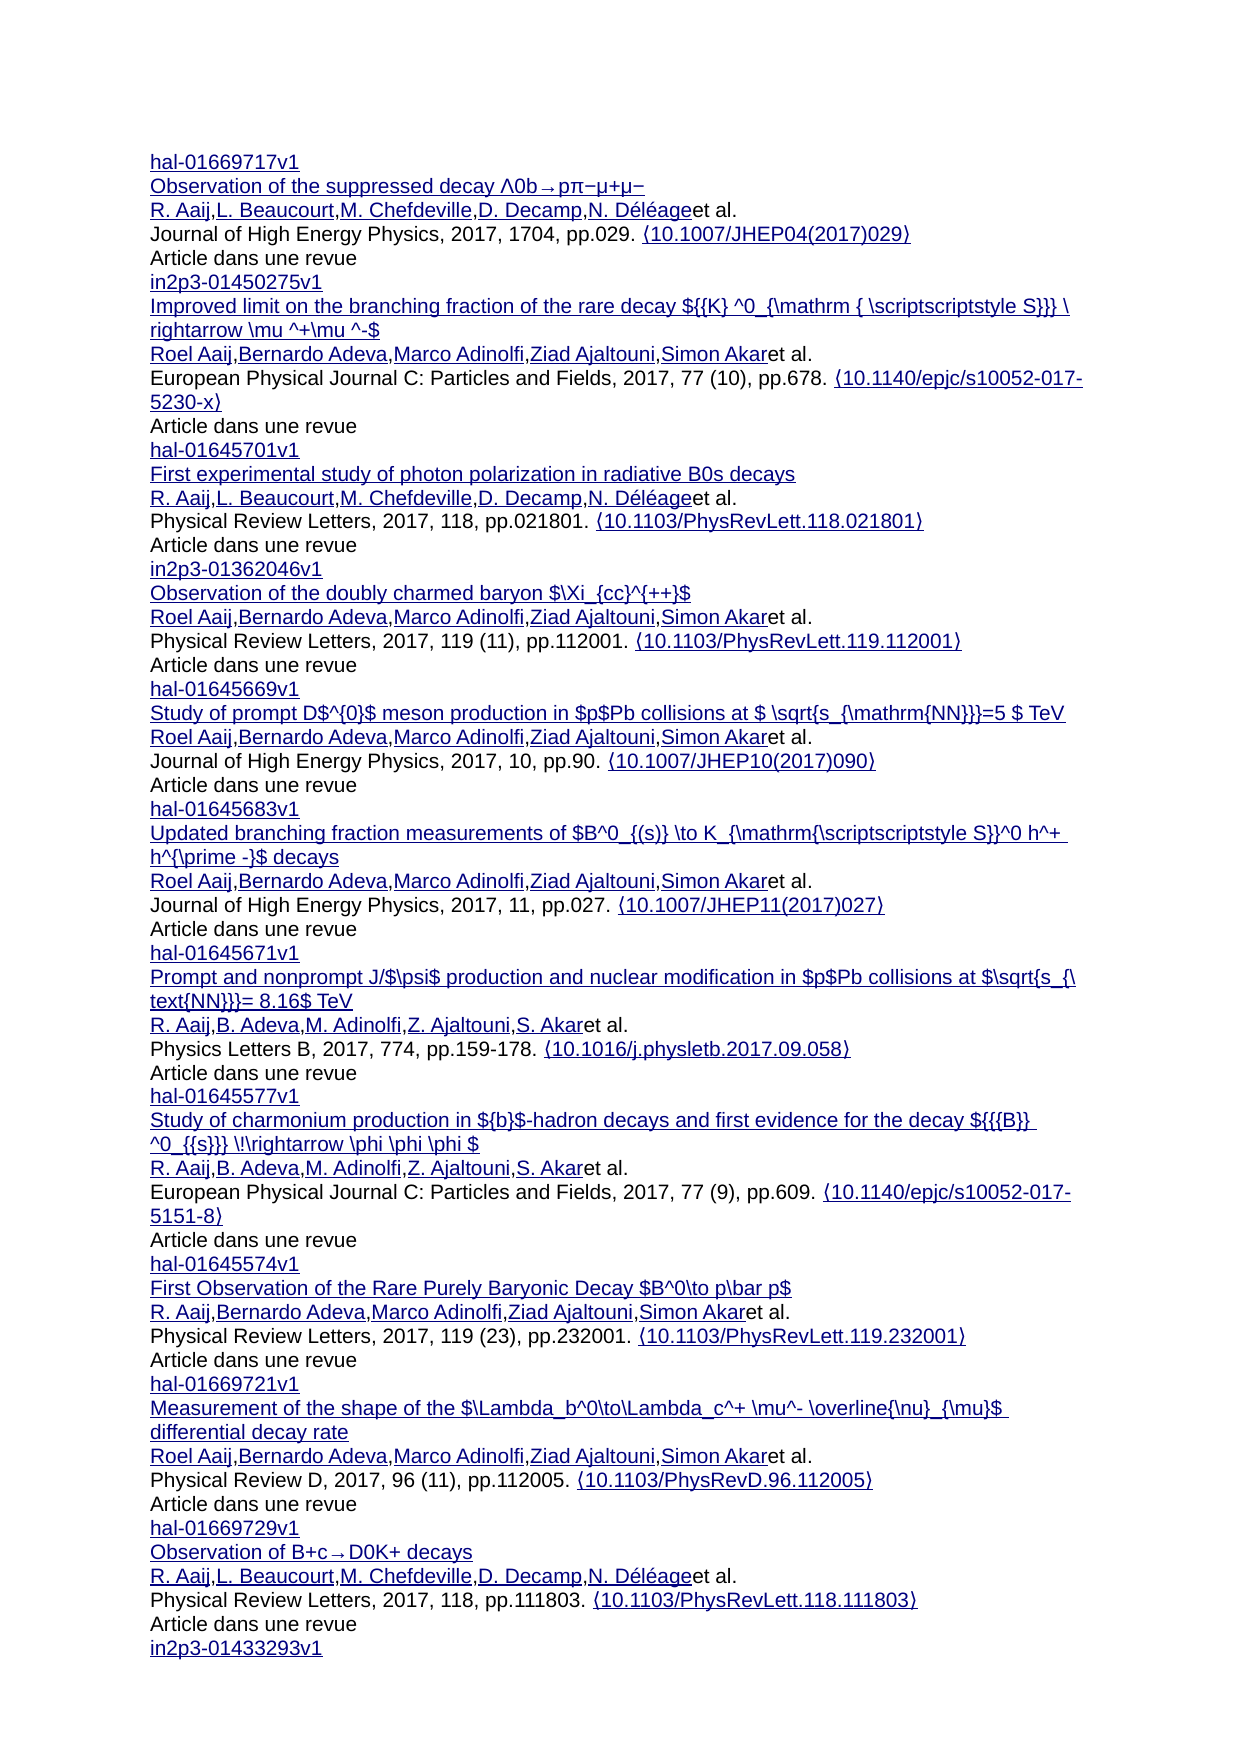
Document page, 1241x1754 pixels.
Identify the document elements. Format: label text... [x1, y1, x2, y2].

table_cell Prompt and nonprompt J/$\psi$ production and nuclear modification in $p$Pb collisions at $\sqrt{s_{\text{NN}}}= 8.16$ TeV R. Aaij,B. Adeva,M. Adinolfi,Z. Ajaltouni,S. Akaret al. Physics Letters B, 2017, 774, pp.159-178. ⟨10.1016/j.physletb.2017.09.058⟩ Article dans une revue hal-01645577v1 [150, 965, 1090, 1108]
table_cell Study of charmonium production in ${b}$-hadron decays and first evidence for the decay ${{{B}} ^0_{{s}}} \!\rightarrow \phi \phi \phi $ R. Aaij,B. Adeva,M. Adinolfi,Z. Ajaltouni,S. Akaret al. European Physical Journal C: Particles and Fields, 2017, 77 (9), pp.609. ⟨10.1140/epjc/s10052-017-5151-8⟩ Article dans une revue hal-01645574v1 [150, 1108, 1090, 1276]
table_cell Updated branching fraction measurements of $B^0_{(s)} \to K_{\mathrm{\scriptscriptstyle S}}^0 h^+ h^{\prime -}$ decays Roel Aaij,Bernardo Adeva,Marco Adinolfi,Ziad Ajaltouni,Simon Akaret al. Journal of High Energy Physics, 2017, 11, pp.027. ⟨10.1007/JHEP11(2017)027⟩ Article dans une revue hal-01645671v1 [150, 821, 1090, 964]
table_cell Observation of B+c→D0K+ decays R. Aaij,L. Beaucourt,M. Chefdeville,D. Decamp,N. Déléageet al. Physical Review Letters, 2017, 118, pp.111803. ⟨10.1103/PhysRevLett.118.111803⟩ Article dans une revue in2p3-01433293v1 [150, 1540, 1090, 1659]
table_cell Improved limit on the branching fraction of the rare decay ${{K} ^0_{\mathrm { \scriptscriptstyle S}}} \rightarrow \mu ^+\mu ^-$ Roel Aaij,Bernardo Adeva,Marco Adinolfi,Ziad Ajaltouni,Simon Akaret al. European Physical Journal C: Particles and Fields, 2017, 77 (10), pp.678. ⟨10.1140/epjc/s10052-017-5230-x⟩ Article dans une revue hal-01645701v1 [150, 294, 1090, 461]
table_cell Study of prompt D$^{0}$ meson production in $p$Pb collisions at $ \sqrt{s_{\mathrm{NN}}}=5 $ TeV Roel Aaij,Bernardo Adeva,Marco Adinolfi,Ziad Ajaltouni,Simon Akaret al. Journal of High Energy Physics, 2017, 10, pp.90. ⟨10.1007/JHEP10(2017)090⟩ Article dans une revue hal-01645683v1 [150, 701, 1090, 821]
table_cell First Observation of the Rare Purely Baryonic Decay $B^0\to p\bar p$ R. Aaij,Bernardo Adeva,Marco Adinolfi,Ziad Ajaltouni,Simon Akaret al. Physical Review Letters, 2017, 119 (23), pp.232001. ⟨10.1103/PhysRevLett.119.232001⟩ Article dans une revue hal-01669721v1 [150, 1276, 1090, 1396]
table_cell Observation of the doubly charmed baryon $\Xi_{cc}^{++}$ Roel Aaij,Bernardo Adeva,Marco Adinolfi,Ziad Ajaltouni,Simon Akaret al. Physical Review Letters, 2017, 119 (11), pp.112001. ⟨10.1103/PhysRevLett.119.112001⟩ Article dans une revue hal-01645669v1 [150, 581, 1090, 701]
table_cell hal-01669717v1 [150, 150, 1090, 174]
table_cell Measurement of the shape of the $\Lambda_b^0\to\Lambda_c^+ \mu^- \overline{\nu}_{\mu}$ differential decay rate Roel Aaij,Bernardo Adeva,Marco Adinolfi,Ziad Ajaltouni,Simon Akaret al. Physical Review D, 2017, 96 (11), pp.112005. ⟨10.1103/PhysRevD.96.112005⟩ Article dans une revue hal-01669729v1 [150, 1396, 1090, 1539]
table_cell Observation of the suppressed decay Λ0b→pπ−μ+μ− R. Aaij,L. Beaucourt,M. Chefdeville,D. Decamp,N. Déléageet al. Journal of High Energy Physics, 2017, 1704, pp.029. ⟨10.1007/JHEP04(2017)029⟩ Article dans une revue in2p3-01450275v1 [150, 174, 1090, 294]
table_cell First experimental study of photon polarization in radiative B0s decays R. Aaij,L. Beaucourt,M. Chefdeville,D. Decamp,N. Déléageet al. Physical Review Letters, 2017, 118, pp.021801. ⟨10.1103/PhysRevLett.118.021801⟩ Article dans une revue in2p3-01362046v1 [150, 461, 1090, 581]
